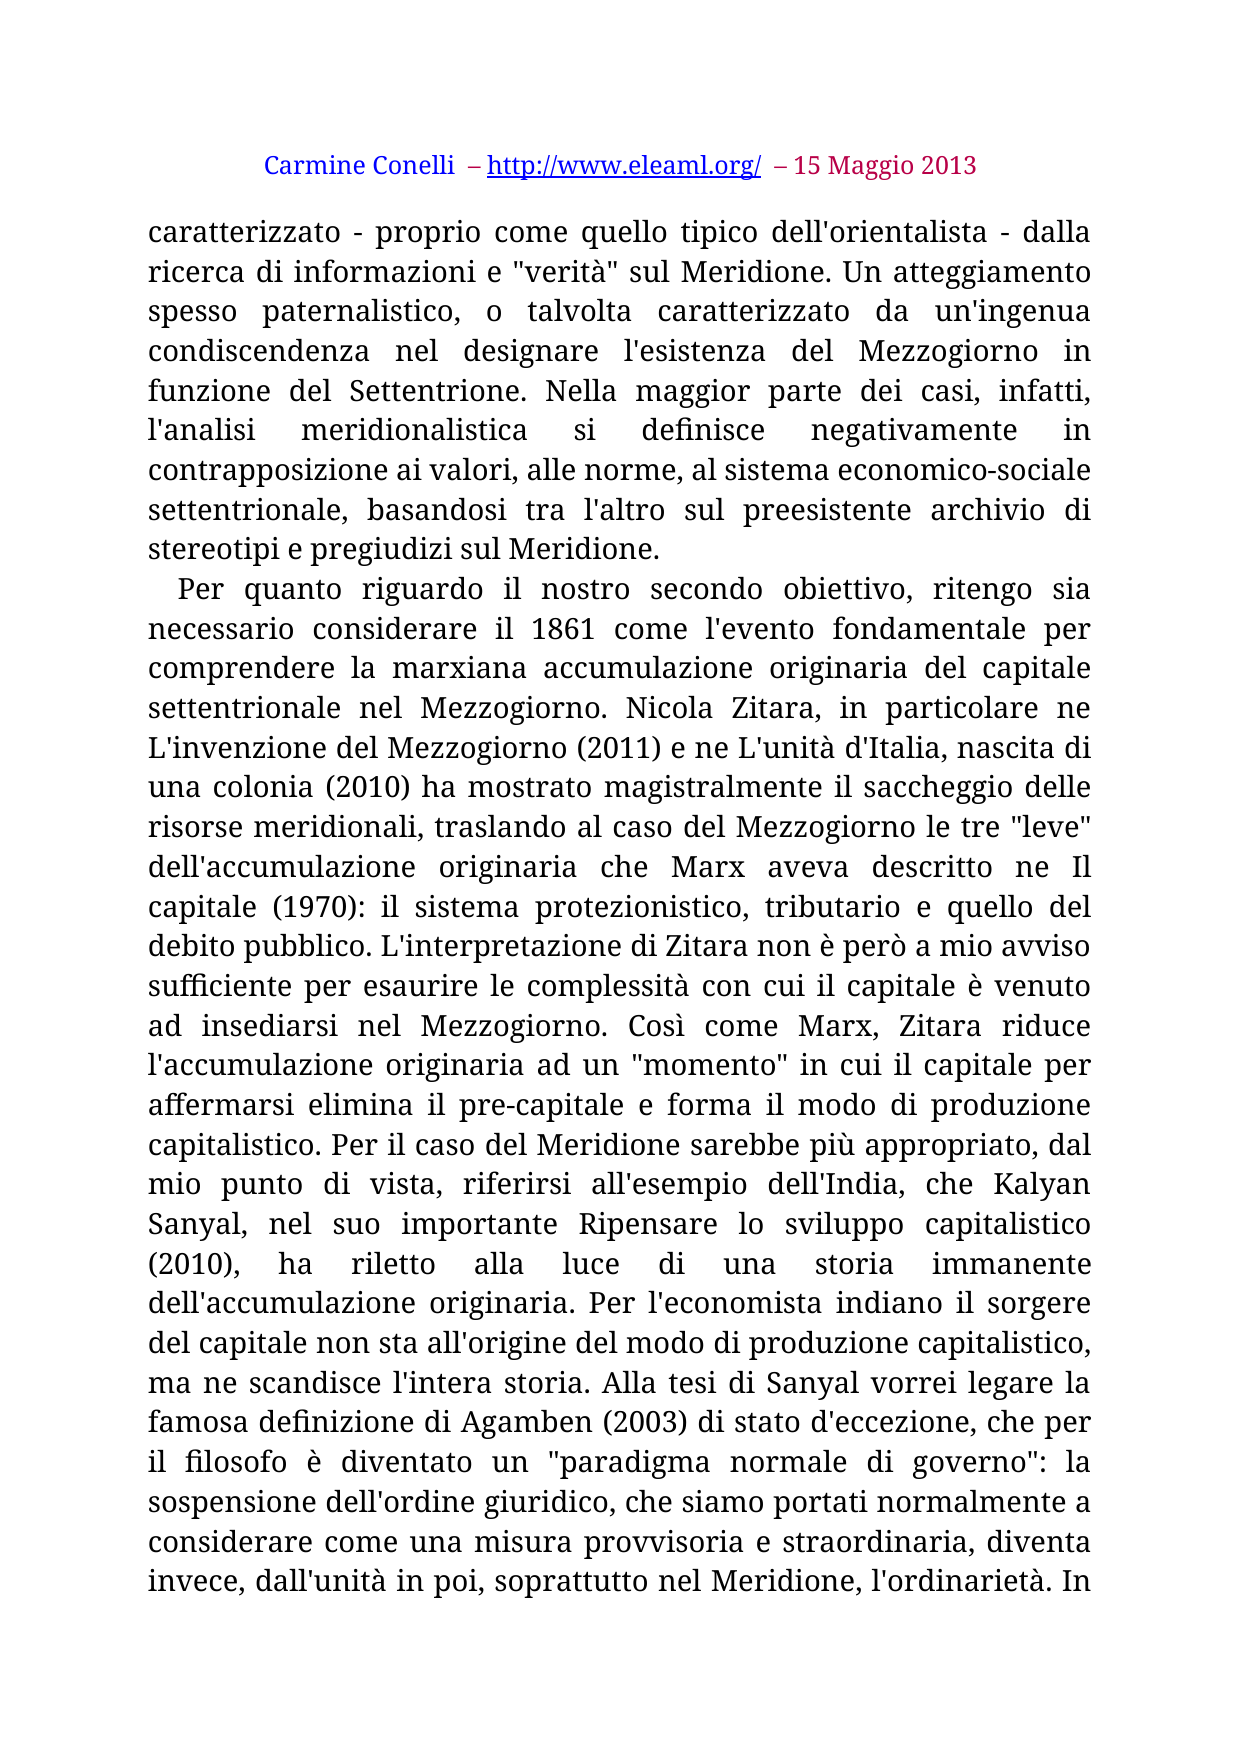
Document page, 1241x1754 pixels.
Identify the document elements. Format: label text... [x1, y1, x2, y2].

text Per quanto riguardo il nostro secondo obiettivo, ritengo sia necessario considerare il 1861 come l'evento fondamentale per comprendere la marxiana accumulazione originaria del capitale settentrionale nel Mezzogiorno. Nicola Zitara, in particolare ne L'invenzione del Mezzogiorno (2011) e ne L'unità d'Italia, nascita di una colonia (2010) ha mostrato magistralmente il saccheggio delle risorse meridionali, traslando al caso del Mezzogiorno le tre "leve" dell'accumulazione originaria che Marx aveva descritto ne Il capitale (1970): il sistema protezionistico, tributario e quello del debito pubblico. L'interpretazione di Zitara non è però a mio avviso sufficiente per esaurire le complessità con cui il capitale è venuto ad insediarsi nel Mezzogiorno. Così come Marx, Zitara riduce l'accumulazione originaria ad un "momento" in cui il capitale per affermarsi elimina il pre-capitale e forma il modo di produzione capitalistico. Per il caso del Meridione sarebbe più appropriato, dal mio punto di vista, riferirsi all'esempio dell'India, che Kalyan Sanyal, nel suo importante Ripensare lo sviluppo capitalistico (2010), ha riletto alla luce di una storia immanente dell'accumulazione originaria. Per l'economista indiano il sorgere del capitale non sta all'origine del modo di produzione capitalistico, ma ne scandisce l'intera storia. Alla tesi di Sanyal vorrei legare la famosa definizione di Agamben (2003) di stato d'eccezione, che per il filosofo è diventato un "paradigma normale di governo": la sospensione dell'ordine giuridico, che siamo portati normalmente a considerare come una misura provvisoria e straordinaria, diventa invece, dall'unità in poi, soprattutto nel Meridione, l'ordinarietà. In [148, 568, 1093, 1600]
text caratterizzato - proprio come quello tipico dell'orientalista - dalla ricerca di informazioni e "verità" sul Meridione. Un atteggiamento spesso paternalistico, o talvolta caratterizzato da un'ingenua condiscendenza nel designare l'esistenza del Mezzogiorno in funzione del Settentrione. Nella maggior parte dei casi, infatti, l'analisi meridionalistica si definisce negativamente in contrapposizione ai valori, alle norme, al sistema economico-sociale settentrionale, basandosi tra l'altro sul preesistente archivio di stereotipi e pregiudizi sul Meridione. [148, 211, 1093, 568]
